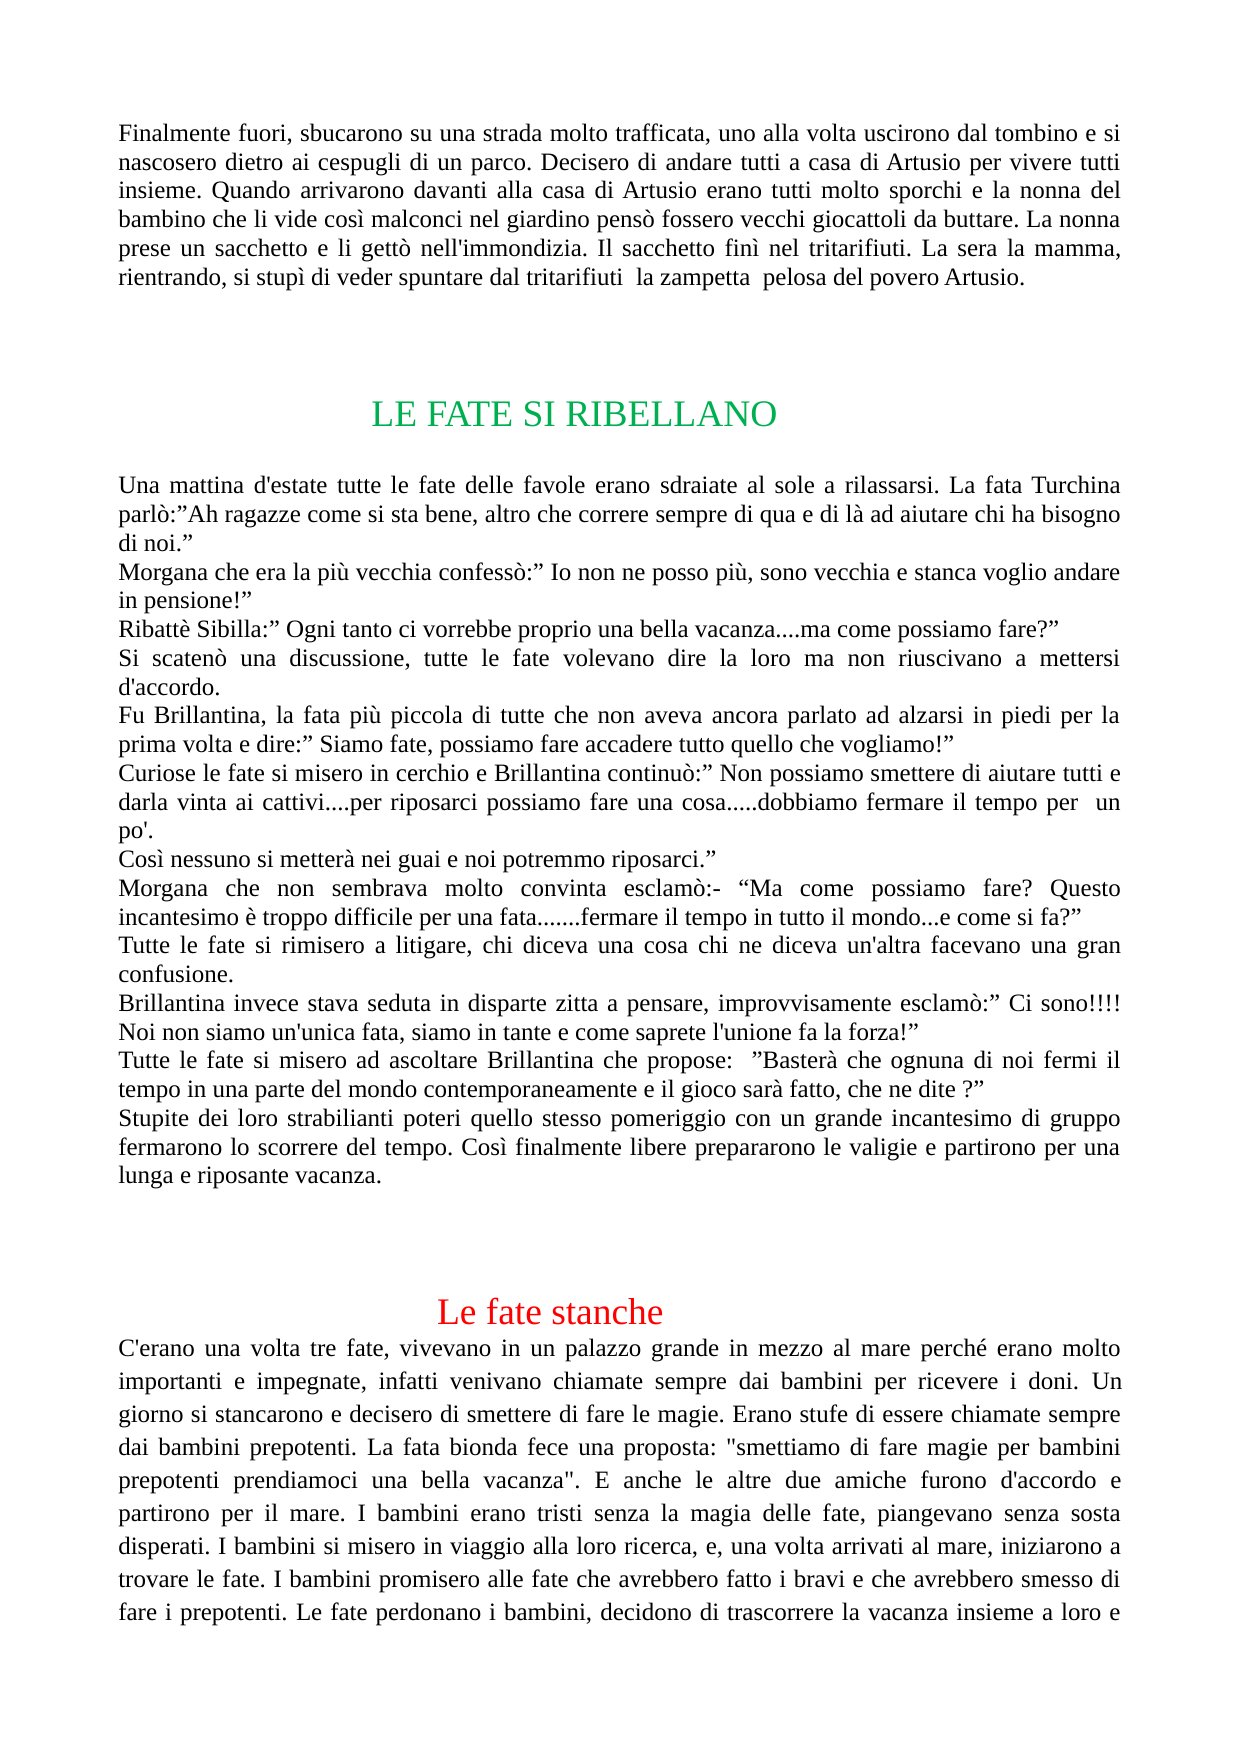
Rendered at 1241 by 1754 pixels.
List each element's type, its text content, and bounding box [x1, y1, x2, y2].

text LE FATE SI RIBELLANO [118, 391, 1122, 434]
text Una mattina d'estate tutte le fate delle favole erano sdraiate al sole a rilassarsi. La fata Turchina parlò:”Ah ragazze come si sta bene, altro che correre sempre di qua e di là ad aiutare chi ha bisogno di noi.” [118, 470, 1122, 557]
text Le fate stanche [118, 1290, 1122, 1333]
text Curiose le fate si misero in cerchio e Brillantina continuò:” Non possiamo smettere di aiutare tutti e darla vinta ai cattivi....per riposarci possiamo fare una cosa.....dobbiamo fermare il tempo per un po'. [118, 758, 1122, 844]
text Così nessuno si metterà nei guai e noi potremmo riposarci.” [118, 844, 1122, 873]
text Morgana che era la più vecchia confessò:” Io non ne posso più, sono vecchia e stanca voglio andare in pensione!” [118, 557, 1122, 614]
text C'erano una volta tre fate, vivevano in un palazzo grande in mezzo al mare perché erano molto importanti e impegnate, infatti venivano chiamate sempre dai bambini per ricevere i doni. Un giorno si stancarono e decisero di smettere di fare le magie. Erano stufe di essere chiamate sempre dai bambini prepotenti. La fata bionda fece una proposta: "smettiamo di fare magie per bambini prepotenti prendiamoci una bella vacanza". E anche le altre due amiche furono d'accordo e partirono per il mare. I bambini erano tristi senza la magia delle fate, piangevano senza sosta disperati. I bambini si misero in viaggio alla loro ricerca, e, una volta arrivati al mare, iniziarono a trovare le fate. I bambini promisero alle fate che avrebbero fatto i bravi e che avrebbero smesso di fare i prepotenti. Le fate perdonano i bambini, decidono di trascorrere la vacanza insieme a loro e [118, 1333, 1122, 1626]
text Tutte le fate si misero ad ascoltare Brillantina che propose: ”Basterà che ognuna di noi fermi il tempo in una parte del mondo contemporaneamente e il gioco sarà fatto, che ne dite ?” [118, 1045, 1122, 1103]
text Finalmente fuori, sbucarono su una strada molto trafficata, uno alla volta uscirono dal tombino e si nascosero dietro ai cespugli di un parco. Decisero di andare tutti a casa di Artusio per vivere tutti insieme. Quando arrivarono davanti alla casa di Artusio erano tutti molto sporchi e la nonna del bambino che li vide così malconci nel giardino pensò fossero vecchi giocattoli da buttare. La nonna prese un sacchetto e li gettò nell'immondizia. Il sacchetto finì nel tritarifiuti. La sera la mamma, rientrando, si stupì di veder spuntare dal tritarifiuti la zampetta pelosa del povero Artusio. [118, 118, 1122, 291]
text Si scatenò una discussione, tutte le fate volevano dire la loro ma non riuscivano a mettersi d'accordo. [118, 643, 1122, 700]
text Brillantina invece stava seduta in disparte zitta a pensare, improvvisamente esclamò:” Ci sono!!!! Noi non siamo un'unica fata, siamo in tante e come saprete l'unione fa la forza!” [118, 988, 1122, 1045]
text Tutte le fate si rimisero a litigare, chi diceva una cosa chi ne diceva un'altra facevano una gran confusione. [118, 930, 1122, 988]
text Fu Brillantina, la fata più piccola di tutte che non aveva ancora parlato ad alzarsi in piedi per la prima volta e dire:” Siamo fate, possiamo fare accadere tutto quello che vogliamo!” [118, 700, 1122, 758]
text Morgana che non sembrava molto convinta esclamò:- “Ma come possiamo fare? Questo incantesimo è troppo difficile per una fata.......fermare il tempo in tutto il mondo...e come si fa?” [118, 873, 1122, 930]
text Stupite dei loro strabilianti poteri quello stesso pomeriggio con un grande incantesimo di gruppo fermarono lo scorrere del tempo. Così finalmente libere prepararono le valigie e partirono per una lunga e riposante vacanza. [118, 1103, 1122, 1189]
text Ribattè Sibilla:” Ogni tanto ci vorrebbe proprio una bella vacanza....ma come possiamo fare?” [118, 614, 1122, 643]
